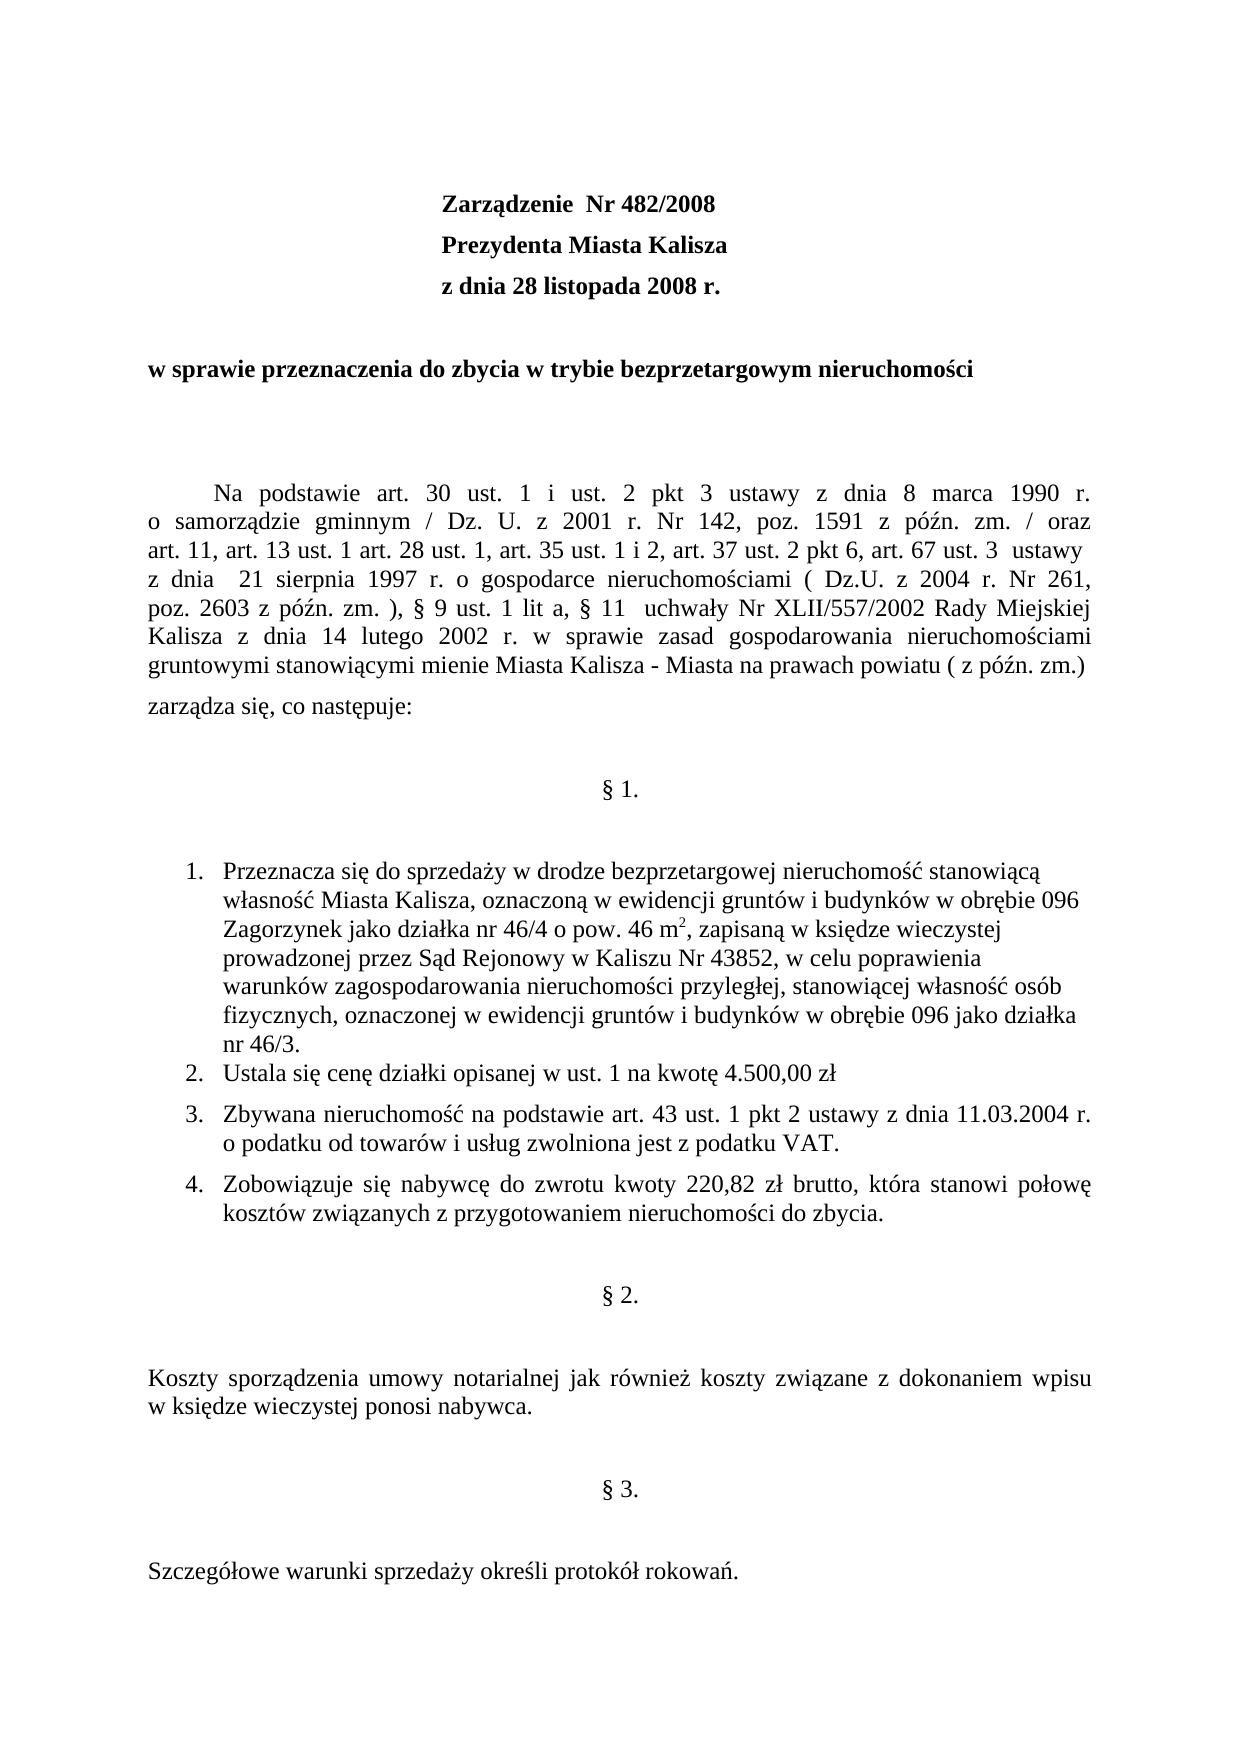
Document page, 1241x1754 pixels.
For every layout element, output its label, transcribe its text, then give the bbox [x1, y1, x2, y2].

list Zobowiązuje się nabywcę do zwrotu kwoty 220,82 zł brutto, która stanowi połowę kosztów związanych z przygotowaniem nieruchomości do zbycia. [185, 1169, 1092, 1226]
list Przeznacza się do sprzedaży w drodze bezprzetargowej nieruchomość stanowiącą własność Miasta Kalisza, oznaczoną w ewidencji gruntów i budynków w obrębie 096 Zagorzynek jako działka nr 46/4 o pow. 46 m2, zapisaną w księdze wieczystej prowadzonej przez Sąd Rejonowy w Kaliszu Nr 43852, w celu poprawienia warunków zagospodarowania nieruchomości przyległej, stanowiącej własność osób fizycznych, oznaczonej w ewidencji gruntów i budynków w obrębie 096 jako działka nr 46/3. [185, 856, 1092, 1058]
text § 3. [148, 1474, 1092, 1503]
text Na podstawie art. 30 ust. 1 i ust. 2 pkt 3 ustawy z dnia 8 marca 1990 r. o samorządzie gminnym / Dz. U. z 2001 r. Nr 142, poz. 1591 z późn. zm. / oraz art. 11, art. 13 ust. 1 art. 28 ust. 1, art. 35 ust. 1 i 2, art. 37 ust. 2 pkt 6, art. 67 ust. 3 ustawy z dnia 21 sierpnia 1997 r. o gospodarce nieruchomościami ( Dz.U. z 2004 r. Nr 261, poz. 2603 z późn. zm. ), § 9 ust. 1 lit a, § 11 uchwały Nr XLII/557/2002 Rady Miejskiej Kalisza z dnia 14 lutego 2002 r. w sprawie zasad gospodarowania nieruchomościami gruntowymi stanowiącymi mienie Miasta Kalisza - Miasta na prawach powiatu ( z późn. zm.) [148, 478, 1092, 679]
text § 1. [148, 774, 1092, 803]
text Koszty sporządzenia umowy notarialnej jak również koszty związane z dokonaniem wpisu w księdze wieczystej ponosi nabywca. [148, 1363, 1092, 1420]
text Szczegółowe warunki sprzedaży określi protokół rokowań. [148, 1556, 1092, 1585]
text Prezydenta Miasta Kalisza [148, 230, 1092, 259]
text w sprawie przeznaczenia do zbycia w trybie bezprzetargowym nieruchomości [148, 354, 1092, 383]
text § 2. [148, 1280, 1092, 1309]
text z dnia 28 listopada 2008 r. [148, 271, 1092, 300]
text zarządza się, co następuje: [148, 691, 1092, 720]
text Zarządzenie Nr 482/2008 [148, 189, 1092, 218]
list Ustala się cenę działki opisanej w ust. 1 na kwotę 4.500,00 zł [185, 1058, 1092, 1086]
list Zbywana nieruchomość na podstawie art. 43 ust. 1 pkt 2 ustawy z dnia 11.03.2004 r. o podatku od towarów i usług zwolniona jest z podatku VAT. [185, 1099, 1092, 1156]
